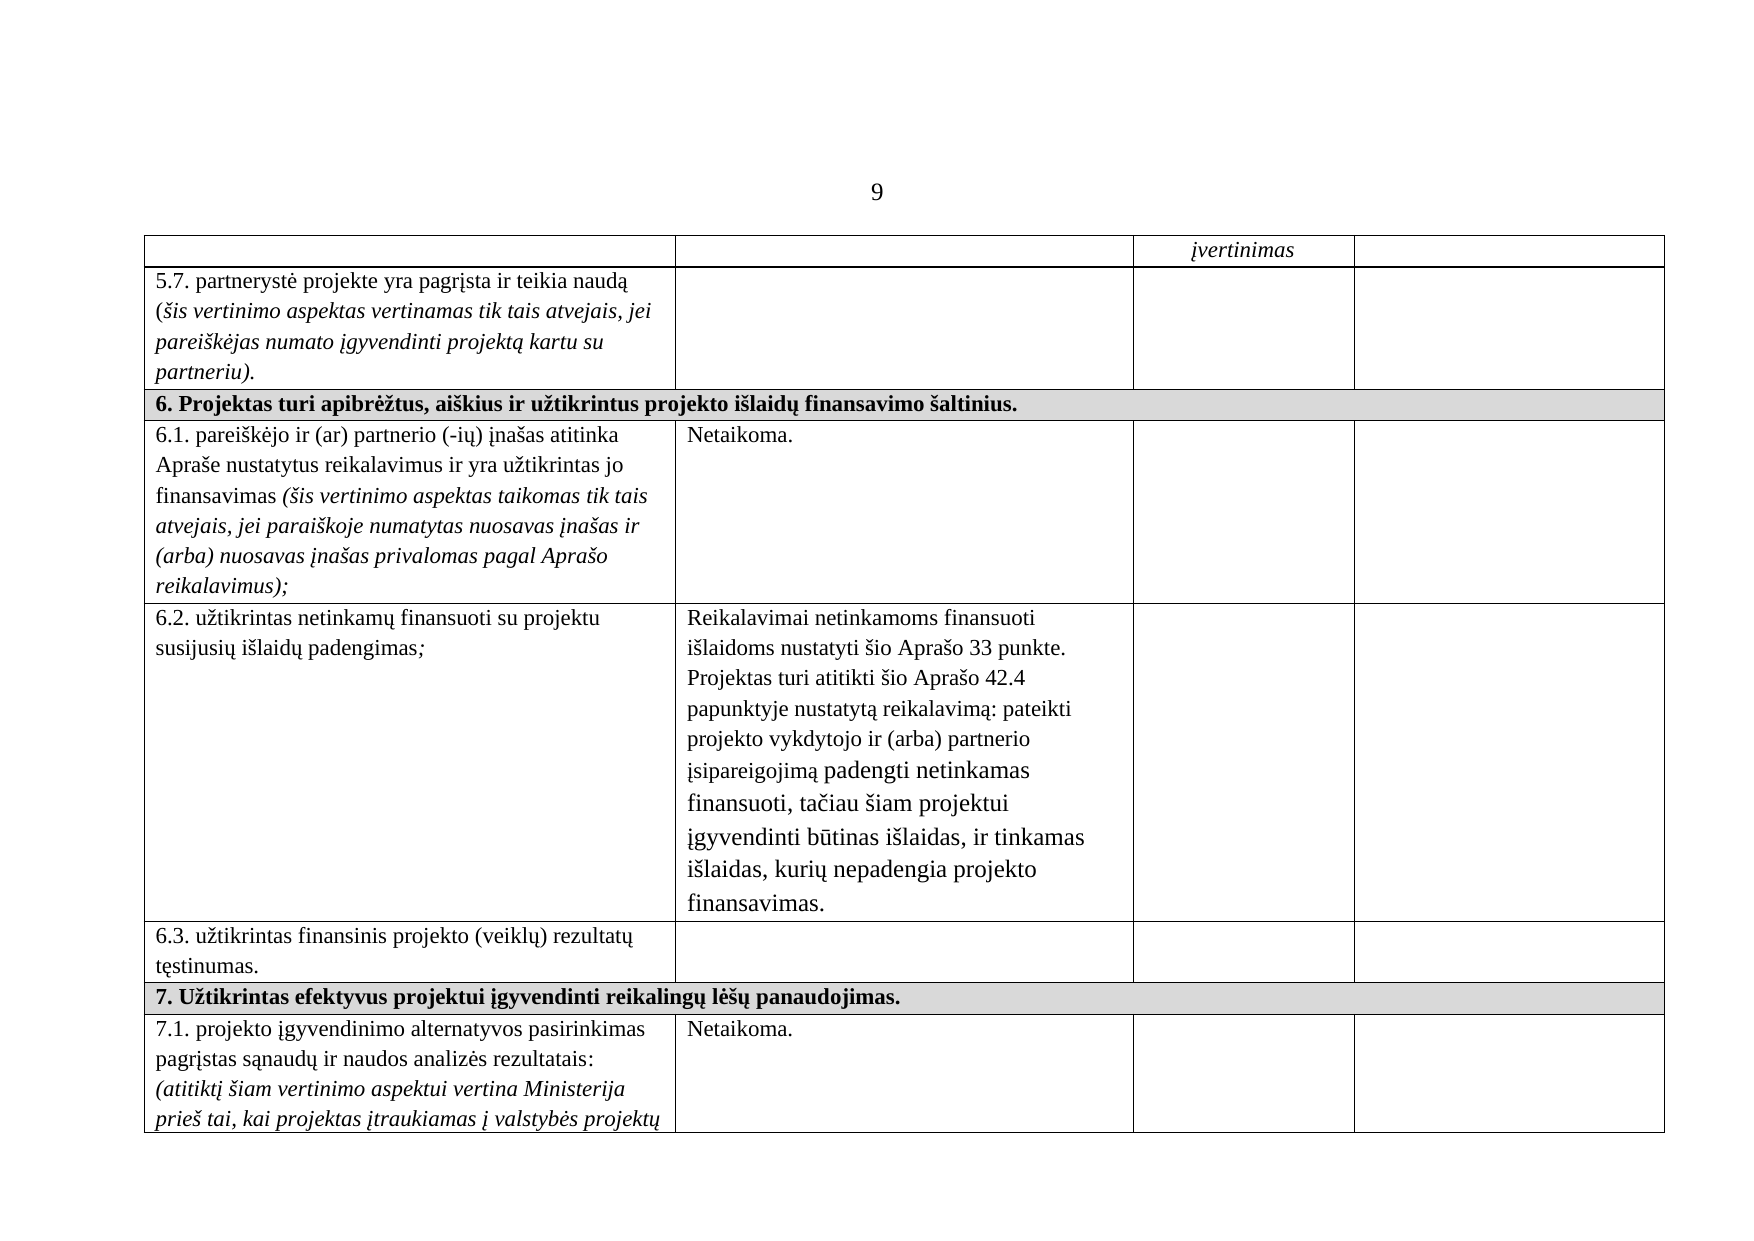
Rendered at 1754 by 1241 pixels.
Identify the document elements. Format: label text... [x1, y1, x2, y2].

table_cell 5.7. partnerystė projekte yra pagrįsta ir teikia naudą (šis vertinimo aspektas vertinamas tik tais atvejais, jei pareiškėjas numato įgyvendinti projektą kartu su partneriu). [145, 268, 675, 389]
table_cell 6.1. pareiškėjo ir (ar) partnerio (-ių) įnašas atitinka Apraše nustatytus reikalavimus ir yra užtikrintas jo finansavimas (šis vertinimo aspektas taikomas tik tais atvejais, jei paraiškoje numatytas nuosavas įnašas ir (arba) nuosavas įnašas privalomas pagal Aprašo reikalavimus); [145, 421, 675, 603]
table_cell 7. Užtikrintas efektyvus projektui įgyvendinti reikalingų lėšų panaudojimas. [145, 983, 1664, 1014]
table_cell 6.2. užtikrintas netinkamų finansuoti su projektu susijusių išlaidų padengimas; [145, 604, 675, 921]
table_cell [1355, 604, 1664, 921]
table_cell [1134, 604, 1354, 921]
table_cell [1355, 236, 1664, 266]
table_cell [1355, 268, 1664, 389]
table_cell [676, 268, 1133, 389]
table_cell 6. Projektas turi apibrėžtus, aiškius ir užtikrintus projekto išlaidų finansavimo šaltinius. [145, 390, 1664, 420]
table_cell įvertinimas [1134, 236, 1354, 266]
table_cell [1355, 421, 1664, 603]
table_cell Reikalavimai netinkamoms finansuoti išlaidoms nustatyti šio Aprašo 33 punkte. Projektas turi atitikti šio Aprašo 42.4 papunktyje nustatytą reikalavimą: pateikti projekto vykdytojo ir (arba) partnerio įsipareigojimą padengti netinkamas finansuoti, tačiau šiam projektui įgyvendinti būtinas išlaidas, ir tinkamas išlaidas, kurių nepadengia projekto finansavimas. [676, 604, 1133, 921]
table_cell [676, 236, 1133, 266]
table_cell [1355, 922, 1664, 982]
table_cell [676, 922, 1133, 982]
table_cell [1134, 922, 1354, 982]
table_cell [1134, 421, 1354, 603]
table_cell [1134, 1015, 1354, 1132]
table_cell [1134, 268, 1354, 389]
table_cell Netaikoma. [676, 421, 1133, 603]
table_cell 6.3. užtikrintas finansinis projekto (veiklų) rezultatų tęstinumas. [145, 922, 675, 982]
table_cell 7.1. projekto įgyvendinimo alternatyvos pasirinkimas pagrįstas sąnaudų ir naudos analizės rezultatais: (atitiktį šiam vertinimo aspektui vertina Ministerija prieš tai, kai projektas įtraukiamas į valstybės projektų [145, 1015, 675, 1132]
table_cell Netaikoma. [676, 1015, 1133, 1132]
table_cell [145, 236, 675, 266]
table_cell [1355, 1015, 1664, 1132]
